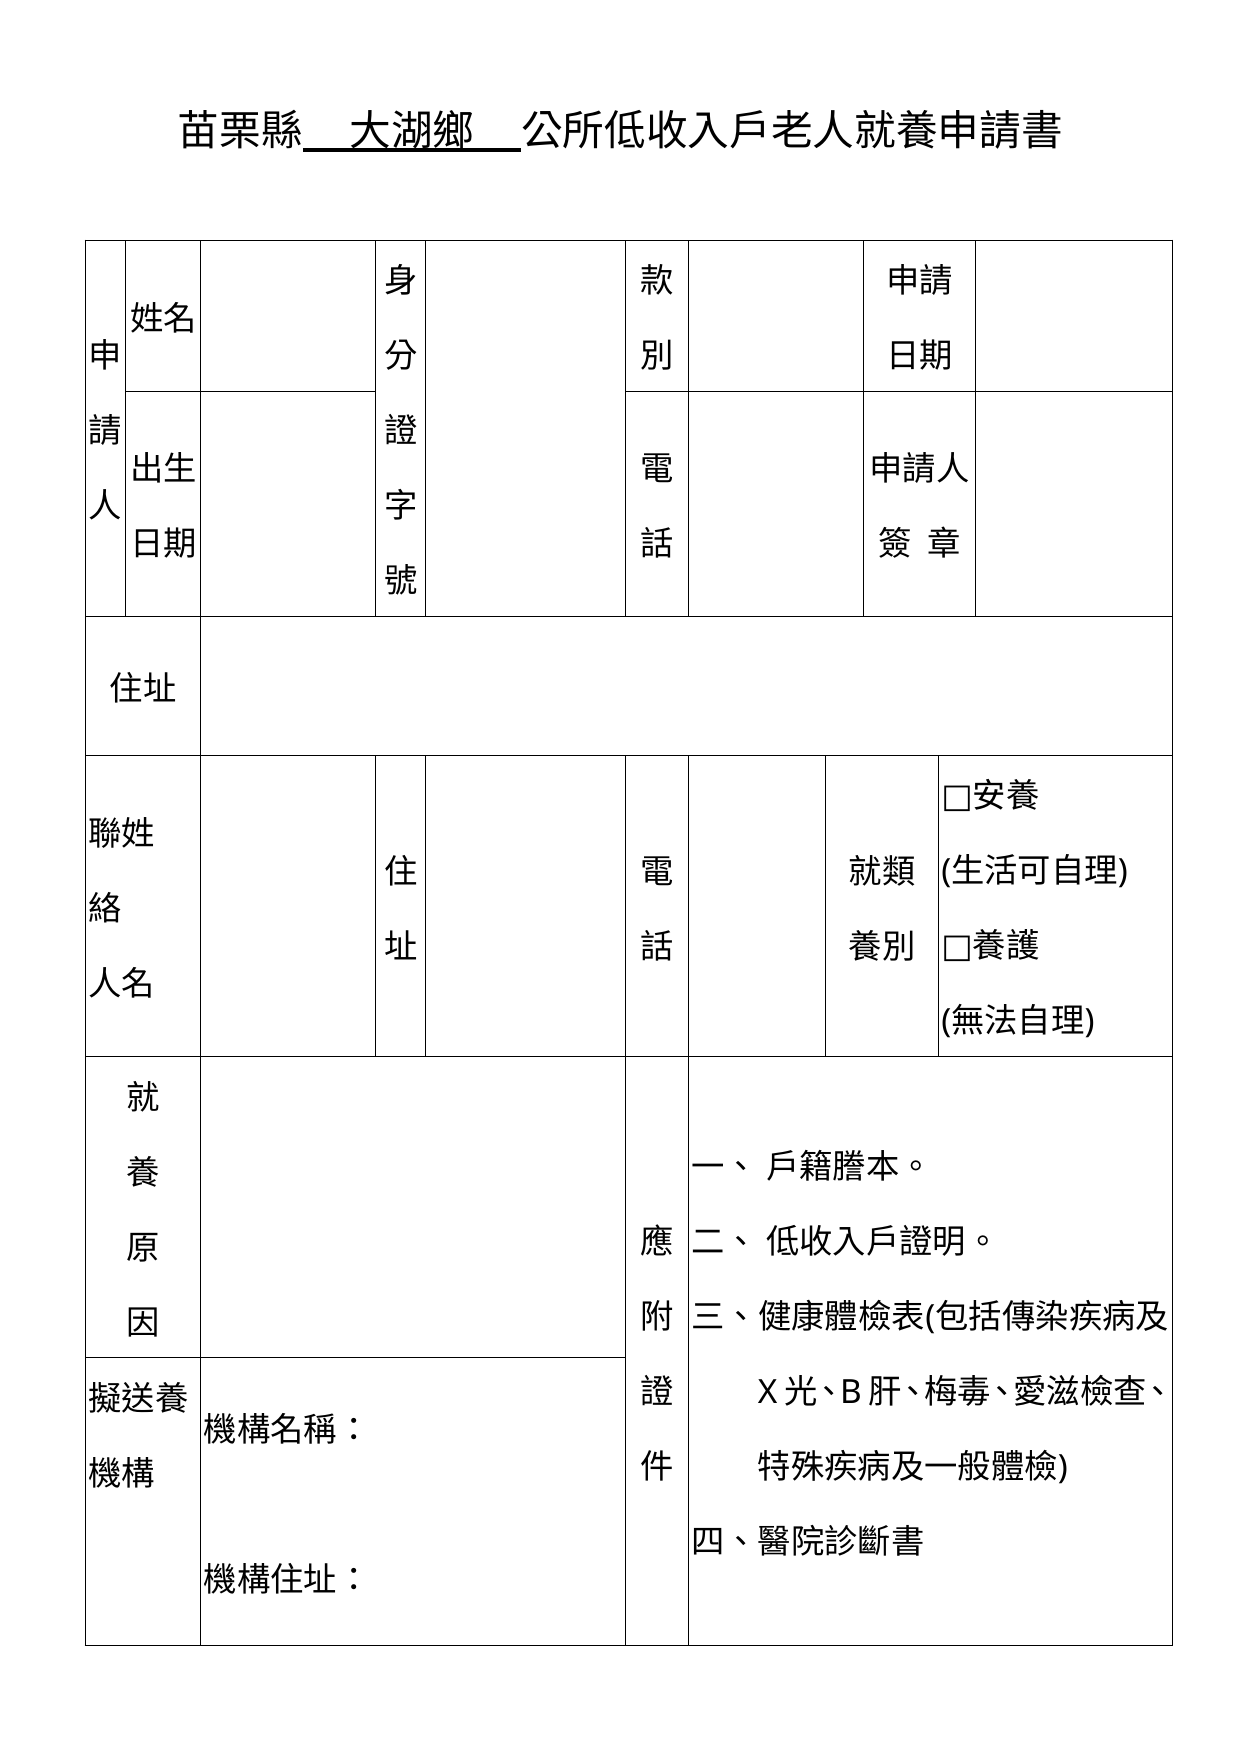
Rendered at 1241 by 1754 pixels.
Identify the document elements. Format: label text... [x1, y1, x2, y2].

table_cell [689, 392, 863, 616]
table_cell 出生日期 [126, 392, 200, 616]
table_cell [426, 756, 625, 1056]
table_header [976, 241, 1172, 391]
table_cell 戶籍謄本。 低收入戶證明。 三、健康體檢表(包括傳染疾病及X光、B肝、梅毒、愛滋檢查、特殊疾病及一般體檢) 四、醫院診斷書 [689, 1057, 1172, 1645]
table_cell 聯姓 絡 人名 [86, 756, 200, 1056]
table_header [689, 241, 863, 391]
table_cell [201, 756, 375, 1056]
table_cell 申請人 簽 章 [864, 392, 975, 616]
table_header 申請 日期 [864, 241, 975, 391]
text 苗栗縣 大湖鄉 公所低收入戶老人就養申請書 [89, 89, 1152, 164]
table_cell 機構名稱： 機構住址： [201, 1358, 625, 1645]
table_cell 住址 [86, 617, 200, 755]
table_cell 就類 養別 [826, 756, 938, 1056]
table_cell 擬送養機構 [86, 1358, 200, 1645]
table_header [201, 241, 375, 391]
table_cell [201, 392, 375, 616]
table_cell [201, 617, 1172, 755]
table_cell [976, 392, 1172, 616]
table_cell □安養 (生活可自理) □養護 (無法自理) [939, 756, 1172, 1056]
table_cell 就 養 原 因 [86, 1057, 200, 1357]
table_cell 住址 [376, 756, 425, 1056]
table_header 款別 [626, 241, 688, 391]
table_cell 應附證件 [626, 1057, 688, 1645]
table_cell [201, 1057, 625, 1357]
table_header 申請 人 [86, 241, 125, 616]
table_header [426, 241, 625, 616]
table_cell [689, 756, 825, 1056]
table_cell 電話 [626, 392, 688, 616]
table_header 身分證字號 [376, 241, 425, 616]
table_header 姓名 [126, 241, 200, 391]
table_cell 電話 [626, 756, 688, 1056]
